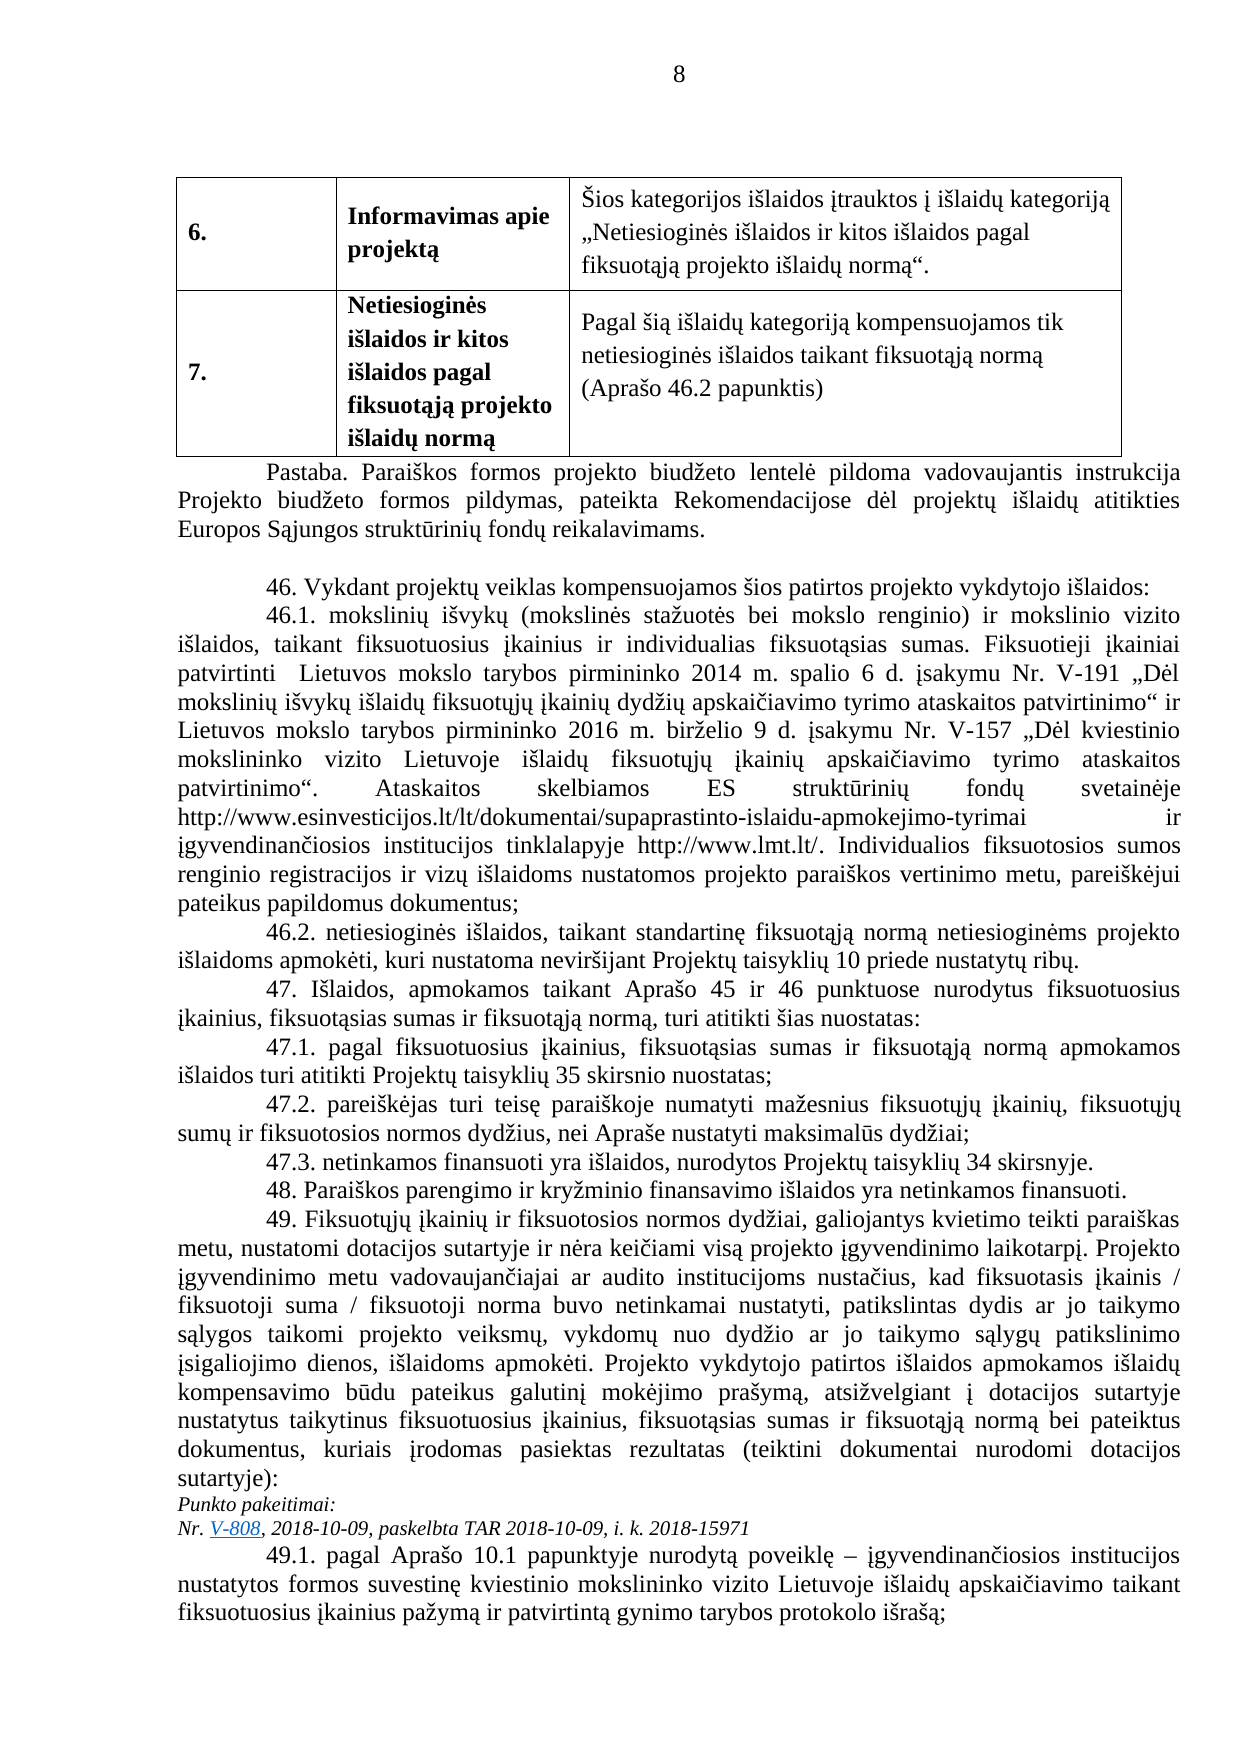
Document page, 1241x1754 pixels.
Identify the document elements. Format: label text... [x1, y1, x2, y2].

text 49. Fiksuotųjų įkainių ir fiksuotosios normos dydžiai, galiojantys kvietimo teikti paraiškas metu, nustatomi dotacijos sutartyje ir nėra keičiami visą projekto įgyvendinimo laikotarpį. Projekto įgyvendinimo metu vadovaujančiajai ar audito institucijoms nustačius, kad fiksuotasis įkainis / fiksuotoji suma / fiksuotoji norma buvo netinkamai nustatyti, patikslintas dydis ar jo taikymo sąlygos taikomi projekto veiksmų, vykdomų nuo dydžio ar jo taikymo sąlygų patikslinimo įsigaliojimo dienos, išlaidoms apmokėti. Projekto vykdytojo patirtos išlaidos apmokamos išlaidų kompensavimo būdu pateikus galutinį mokėjimo prašymą, atsižvelgiant į dotacijos sutartyje nustatytus taikytinus fiksuotuosius įkainius, fiksuotąsias sumas ir fiksuotąją normą bei pateiktus dokumentus, kuriais įrodomas pasiektas rezultatas (teiktini dokumentai nurodomi dotacijos sutartyje): [177, 1204, 1181, 1492]
table_cell 6. [177, 178, 336, 289]
text Pastaba. Paraiškos formos projekto biudžeto lentelė pildoma vadovaujantis instrukcija Projekto biudžeto formos pildymas, pateikta Rekomendacijose dėl projektų išlaidų atitikties Europos Sąjungos struktūrinių fondų reikalavimams. [177, 457, 1181, 543]
text Nr. V-808, 2018-10-09, paskelbta TAR 2018-10-09, i. k. 2018-15971 [177, 1516, 1181, 1540]
text Punkto pakeitimai: [177, 1492, 1181, 1516]
text 47.1. pagal fiksuotuosius įkainius, fiksuotąsias sumas ir fiksuotąją normą apmokamos išlaidos turi atitikti Projektų taisyklių 35 skirsnio nuostatas; [177, 1032, 1181, 1089]
text 47.2. pareiškėjas turi teisę paraiškoje numatyti mažesnius fiksuotųjų įkainių, fiksuotųjų sumų ir fiksuotosios normos dydžius, nei Apraše nustatyti maksimalūs dydžiai; [177, 1089, 1181, 1147]
table_cell Pagal šią išlaidų kategoriją kompensuojamos tik netiesioginės išlaidos taikant fiksuotąją normą (Aprašo 46.2 papunktis) [570, 291, 1121, 456]
table_cell 7. [177, 291, 336, 456]
text 47.3. netinkamos finansuoti yra išlaidos, nurodytos Projektų taisyklių 34 skirsnyje. [177, 1147, 1181, 1176]
table_cell Šios kategorijos išlaidos įtrauktos į išlaidų kategoriją „Netiesioginės išlaidos ir kitos išlaidos pagal fiksuotąją projekto išlaidų normą“. [570, 178, 1121, 289]
text 47. Išlaidos, apmokamos taikant Aprašo 45 ir 46 punktuose nurodytus fiksuotuosius įkainius, fiksuotąsias sumas ir fiksuotąją normą, turi atitikti šias nuostatas: [177, 974, 1181, 1032]
text 48. Paraiškos parengimo ir kryžminio finansavimo išlaidos yra netinkamos finansuoti. [177, 1176, 1181, 1204]
text 46. Vykdant projektų veiklas kompensuojamos šios patirtos projekto vykdytojo išlaidos: [177, 572, 1181, 601]
table_cell Netiesioginės išlaidos ir kitos išlaidos pagal fiksuotąją projekto išlaidų normą [337, 291, 569, 456]
text 49.1. pagal Aprašo 10.1 papunktyje nurodytą poveiklę – įgyvendinančiosios institucijos nustatytos formos suvestinę kviestinio mokslininko vizito Lietuvoje išlaidų apskaičiavimo taikant fiksuotuosius įkainius pažymą ir patvirtintą gynimo tarybos protokolo išrašą; [177, 1540, 1181, 1626]
text 46.2. netiesioginės išlaidos, taikant standartinę fiksuotąją normą netiesioginėms projekto išlaidoms apmokėti, kuri nustatoma neviršijant Projektų taisyklių 10 priede nustatytų ribų. [177, 917, 1181, 974]
table_cell Informavimas apie projektą [337, 178, 569, 289]
text 46.1. mokslinių išvykų (mokslinės stažuotės bei mokslo renginio) ir mokslinio vizito išlaidos, taikant fiksuotuosius įkainius ir individualias fiksuotąsias sumas. Fiksuotieji įkainiai patvirtinti Lietuvos mokslo tarybos pirmininko 2014 m. spalio 6 d. įsakymu Nr. V-191 „Dėl mokslinių išvykų išlaidų fiksuotųjų įkainių dydžių apskaičiavimo tyrimo ataskaitos patvirtinimo“ ir Lietuvos mokslo tarybos pirmininko 2016 m. birželio 9 d. įsakymu Nr. V-157 „Dėl kviestinio mokslininko vizito Lietuvoje išlaidų fiksuotųjų įkainių apskaičiavimo tyrimo ataskaitos patvirtinimo“. Ataskaitos skelbiamos ES struktūrinių fondų svetainėje http://www.esinvesticijos.lt/lt/dokumentai/supaprastinto-islaidu-apmokejimo-tyrimai ir įgyvendinančiosios institucijos tinklalapyje http://www.lmt.lt/. Individualios fiksuotosios sumos renginio registracijos ir vizų išlaidoms nustatomos projekto paraiškos vertinimo metu, pareiškėjui pateikus papildomus dokumentus; [177, 601, 1181, 917]
